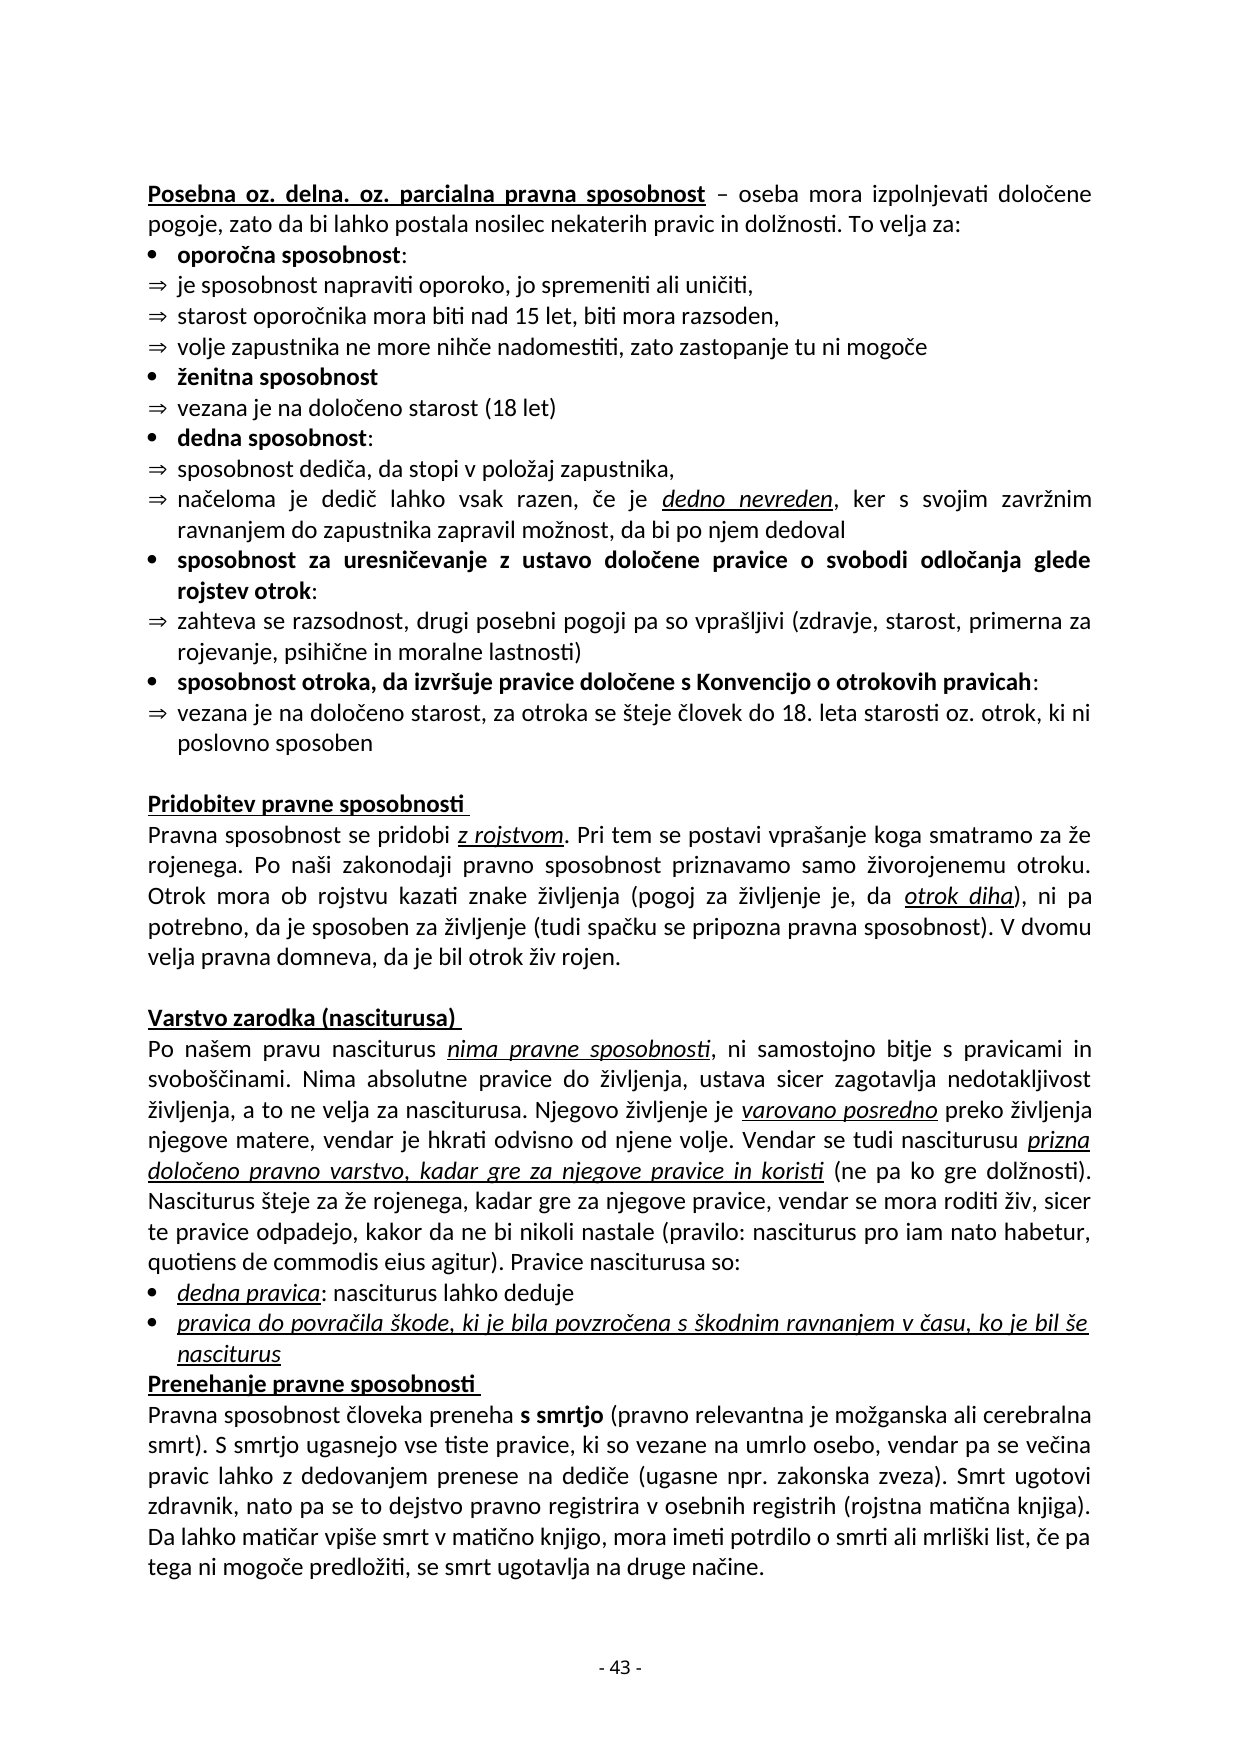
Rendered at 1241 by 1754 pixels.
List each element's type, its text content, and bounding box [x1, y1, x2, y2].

list vezana je na določeno starost (18 let) [148, 392, 1093, 422]
list načeloma je dedič lahko vsak razen, če je dedno nevreden, ker s svojim zavržnim ravnanjem do zapustnika zapravil možnost, da bi po njem dedoval [148, 483, 1093, 544]
list sposobnost za uresničevanje z ustavo določene pravice o svobodi odločanja glede rojstev otrok: [148, 544, 1093, 605]
list je sposobnost napraviti oporoko, jo spremeniti ali uničiti, [148, 270, 1093, 300]
list ženitna sposobnost [148, 361, 1093, 392]
text Posebna oz. delna. oz. parcialna pravna sposobnost – oseba mora izpolnjevati določene pogoje, zato da bi lahko postala nosilec nekaterih pravic in dolžnosti. To velja za: [148, 178, 1093, 239]
text Pravna sposobnost človeka preneha s smrtjo (pravno relevantna je možganska ali cerebralna smrt). S smrtjo ugasnejo vse tiste pravice, ki so vezane na umrlo osebo, vendar pa se večina pravic lahko z dedovanjem prenese na dediče (ugasne npr. zakonska zveza). Smrt ugotovi zdravnik, nato pa se to dejstvo pravno registrira v osebnih registrih (rojstna matična knjiga). Da lahko matičar vpiše smrt v matično knjigo, mora imeti potrdilo o smrti ali mrliški list, če pa tega ni mogoče predložiti, se smrt ugotavlja na druge načine. [148, 1399, 1093, 1582]
text Prenehanje pravne sposobnosti [148, 1368, 1093, 1399]
text Varstvo zarodka (nasciturusa) [148, 1002, 1093, 1033]
list dedna pravica: nasciturus lahko deduje [148, 1277, 1093, 1307]
list starost oporočnika mora biti nad 15 let, biti mora razsoden, [148, 300, 1093, 331]
text Pridobitev pravne sposobnosti [148, 788, 1093, 819]
list zahteva se razsodnost, drugi posebni pogoji pa so vprašljivi (zdravje, starost, primerna za rojevanje, psihične in moralne lastnosti) [148, 605, 1093, 666]
list pravica do povračila škode, ki je bila povzročena s škodnim ravnanjem v času, ko je bil še nasciturus [148, 1307, 1093, 1368]
list oporočna sposobnost: [148, 239, 1093, 270]
list dedna sposobnost: [148, 422, 1093, 453]
list sposobnost dediča, da stopi v položaj zapustnika, [148, 453, 1093, 483]
list volje zapustnika ne more nihče nadomestiti, zato zastopanje tu ni mogoče [148, 331, 1093, 361]
text Pravna sposobnost se pridobi z rojstvom. Pri tem se postavi vprašanje koga smatramo za že rojenega. Po naši zakonodaji pravno sposobnost priznavamo samo živorojenemu otroku. Otrok mora ob rojstvu kazati znake življenja (pogoj za življenje je, da otrok diha), ni pa potrebno, da je sposoben za življenje (tudi spačku se pripozna pravna sposobnost). V dvomu velja pravna domneva, da je bil otrok živ rojen. [148, 819, 1093, 972]
list sposobnost otroka, da izvršuje pravice določene s Konvencijo o otrokovih pravicah: [148, 666, 1093, 697]
list vezana je na določeno starost, za otroka se šteje človek do 18. leta starosti oz. otrok, ki ni poslovno sposoben [148, 697, 1093, 758]
text Po našem pravu nasciturus nima pravne sposobnosti, ni samostojno bitje s pravicami in svoboščinami. Nima absolutne pravice do življenja, ustava sicer zagotavlja nedotakljivost življenja, a to ne velja za nasciturusa. Njegovo življenje je varovano posredno preko življenja njegove matere, vendar je hkrati odvisno od njene volje. Vendar se tudi nasciturusu prizna določeno pravno varstvo, kadar gre za njegove pravice in koristi (ne pa ko gre dolžnosti). Nasciturus šteje za že rojenega, kadar gre za njegove pravice, vendar se mora roditi živ, sicer te pravice odpadejo, kakor da ne bi nikoli nastale (pravilo: nasciturus pro iam nato habetur, quotiens de commodis eius agitur). Pravice nasciturusa so: [148, 1033, 1093, 1277]
